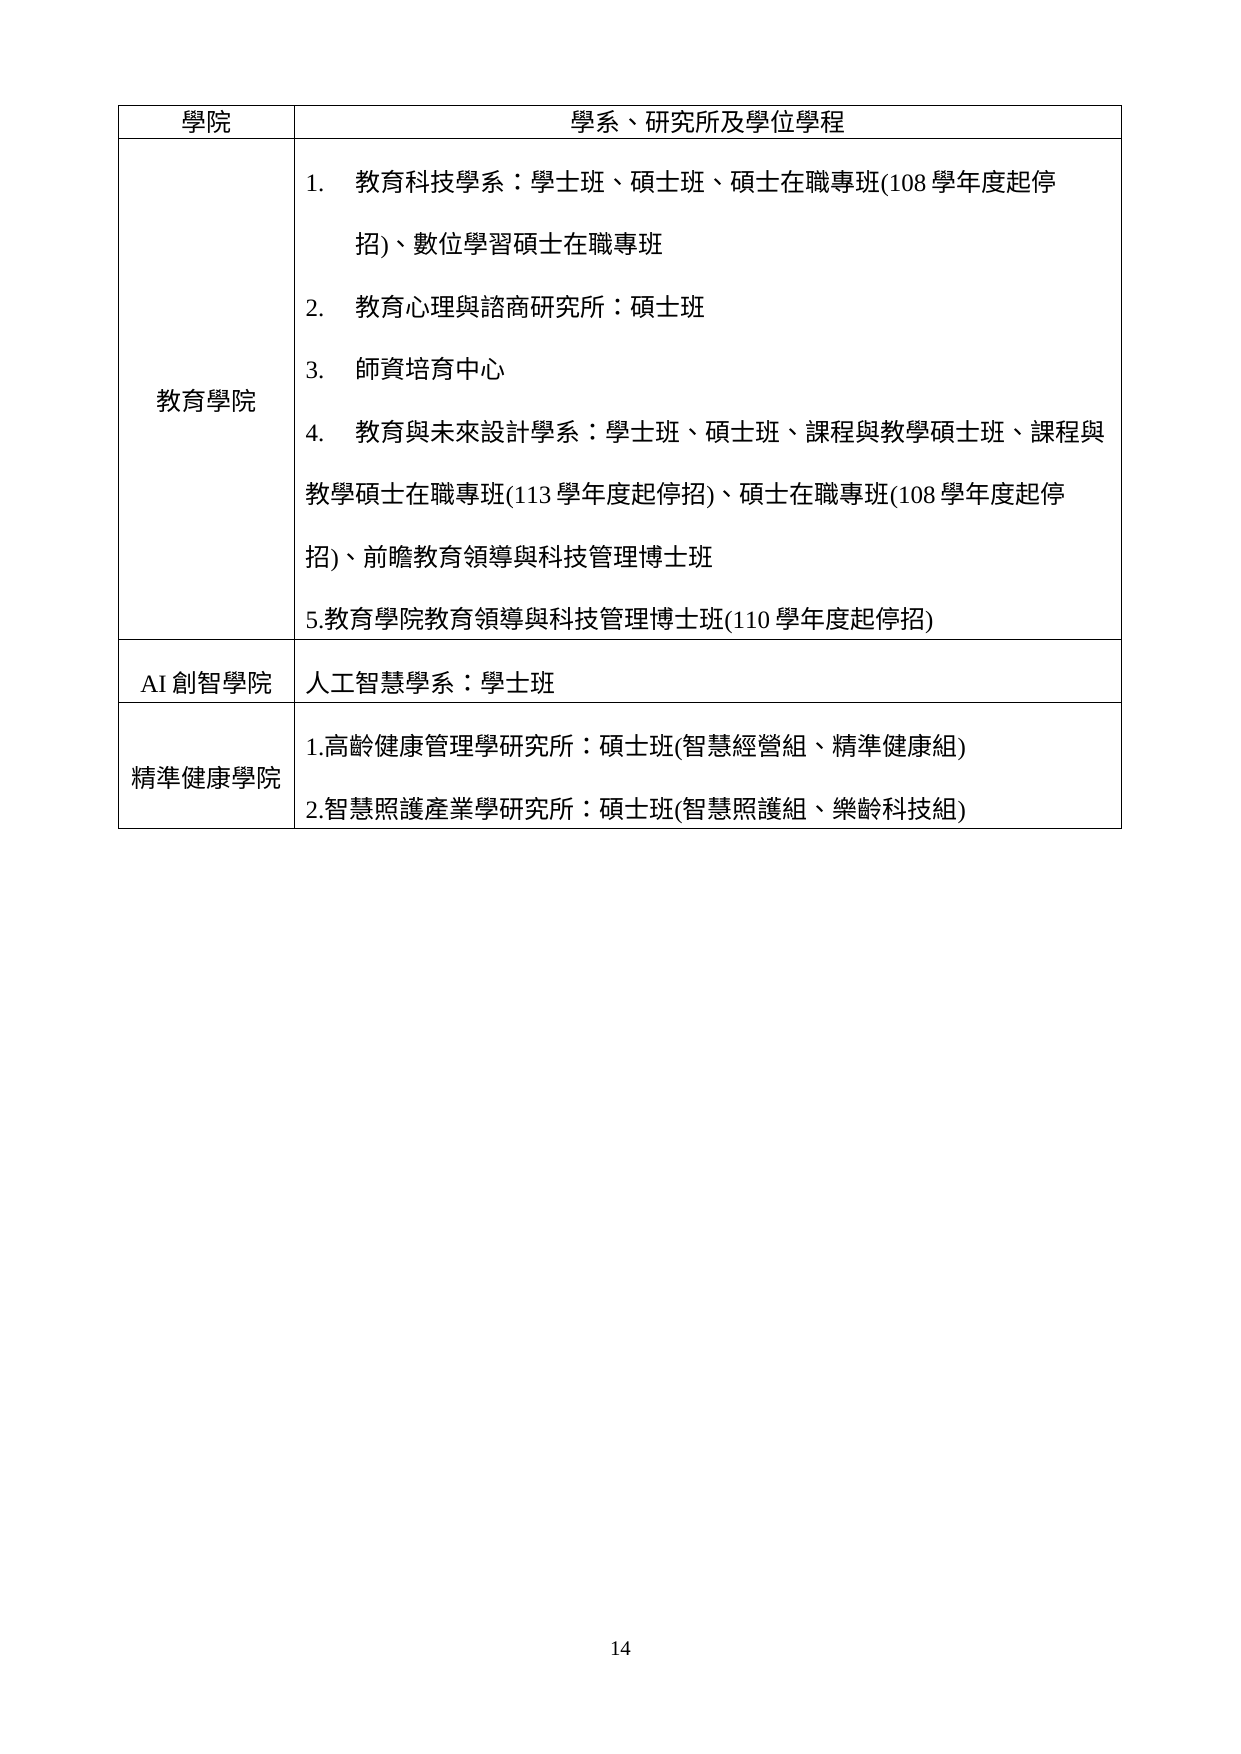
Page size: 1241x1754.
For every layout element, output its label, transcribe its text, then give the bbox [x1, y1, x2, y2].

table_cell AI 創智學院 [119, 640, 294, 702]
table_cell 精準健康學院 [119, 703, 294, 828]
table_cell 1.高齡健康管理學研究所：碩士班(智慧經營組、精準健康組) 2.智慧照護產業學研究所：碩士班(智慧照護組、樂齡科技組) [295, 703, 1121, 828]
table_cell 教育學院 [119, 139, 294, 639]
table_cell 教育科技學系：學士班、碩士班、碩士在職專班(108學年度起停招)、數位學習碩士在職專班 2. 教育心理與諮商研究所：碩士班 3. 師資培育中心 4. 教育與未來設計學系：學士班、碩士班、課程與教學碩士班、課程與教學碩士在職專班(113學年度起停招)、碩士在職專班(108學年度起停招)、前瞻教育領導與科技管理博士班 5.教育學院教育領導與科技管理博士班(110學年度起停招) [295, 139, 1121, 639]
table_header 學院 [119, 106, 294, 138]
table_cell 人工智慧學系：學士班 [295, 640, 1121, 702]
table_header 學系、研究所及學位學程 [295, 106, 1121, 138]
